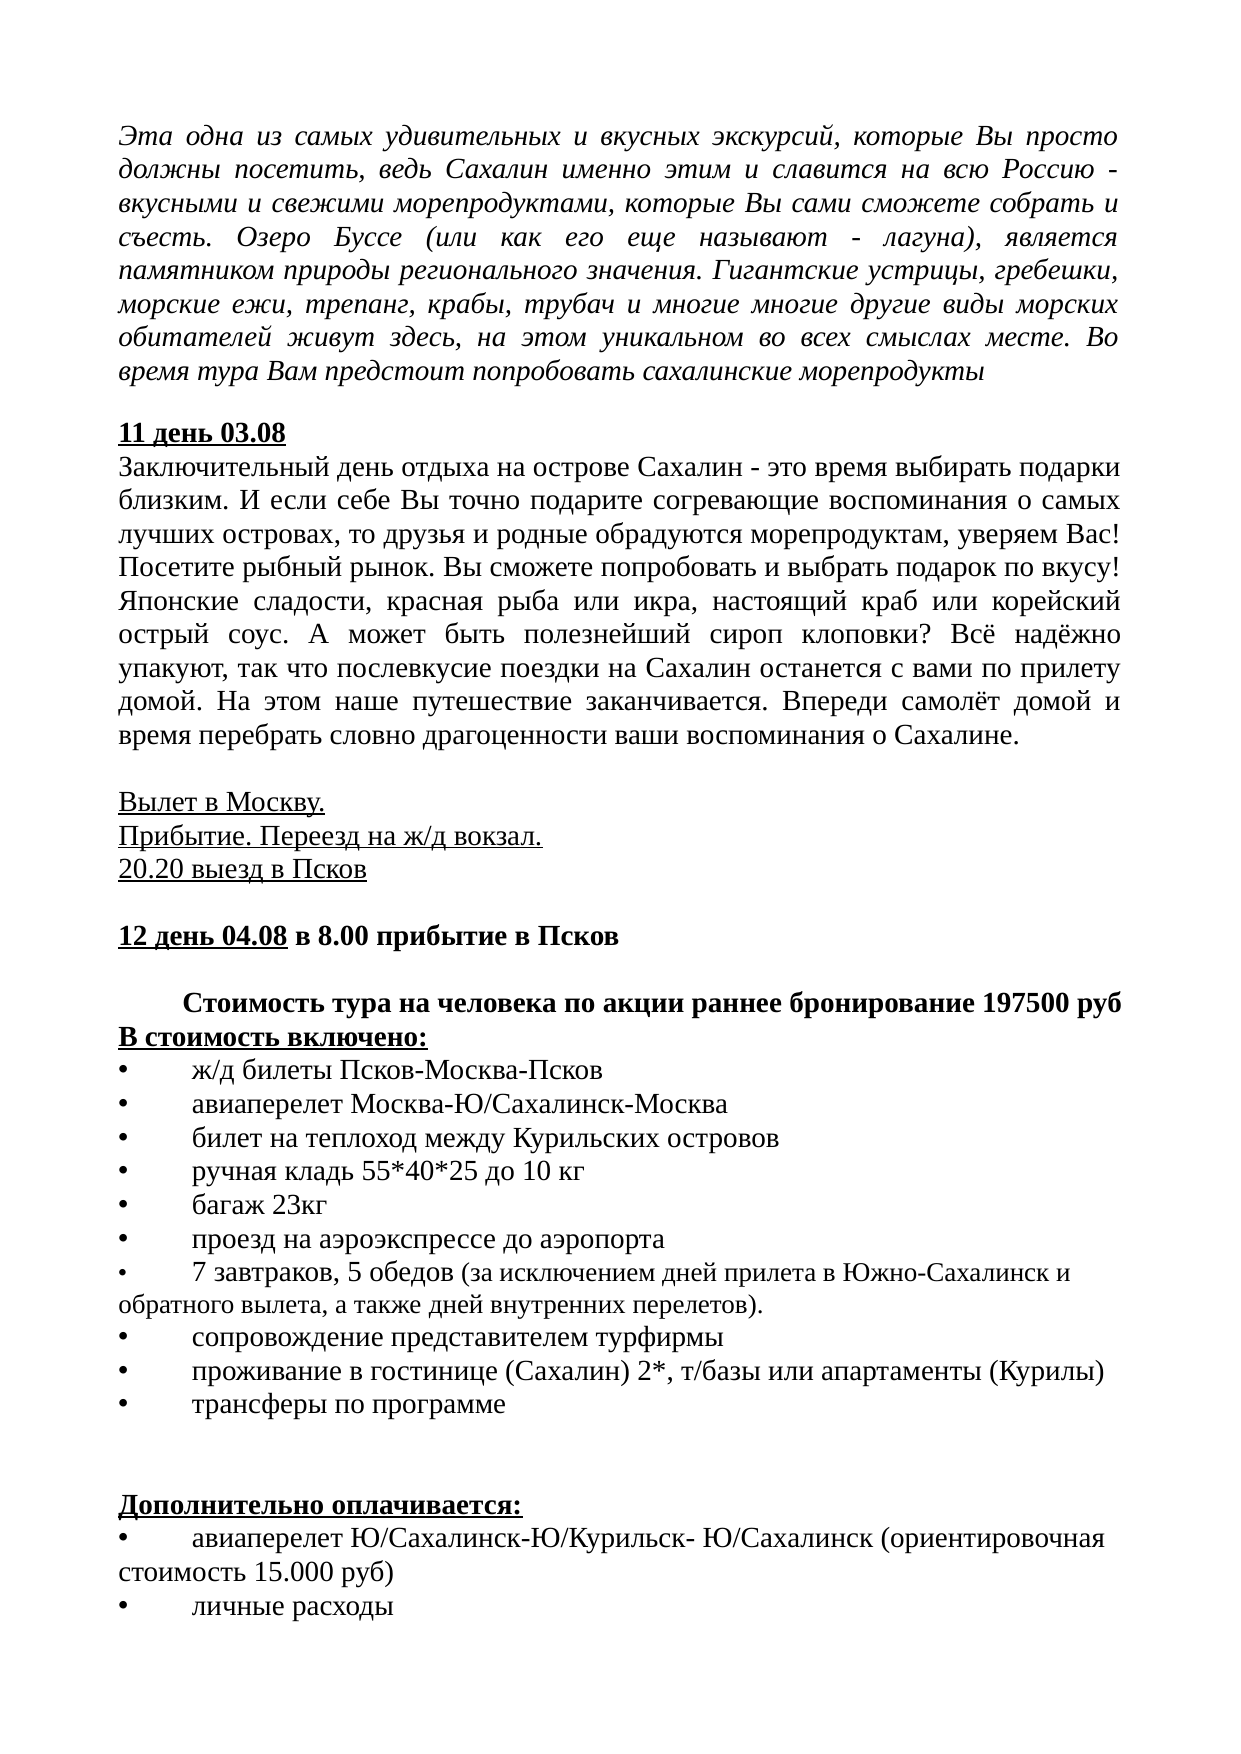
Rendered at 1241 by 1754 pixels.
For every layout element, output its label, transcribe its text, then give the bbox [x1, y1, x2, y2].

text Дополнительно оплачивается: [118, 1487, 1122, 1521]
list трансферы по программе [118, 1386, 1122, 1420]
list багаж 23кг [118, 1187, 1122, 1221]
list авиаперелет Ю/Сахалинск-Ю/Курильск- Ю/Сахалинск (ориентировочная стоимость 15.000 руб) [118, 1521, 1122, 1588]
list личные расходы [118, 1588, 1122, 1621]
list сопровождение представителем турфирмы [118, 1319, 1122, 1353]
list проживание в гостинице (Сахалин) 2*, т/базы или апартаменты (Курилы) [118, 1353, 1122, 1386]
text 11 день 03.08 [118, 415, 1122, 449]
text Вылет в Москву. [118, 784, 1122, 818]
text Прибытие. Переезд на ж/д вокзал. [118, 818, 1122, 851]
list ручная кладь 55*40*25 до 10 кг [118, 1153, 1122, 1187]
list 7 завтраков, 5 обедов (за исключением дней прилета в Южно-Сахалинск и обратного вылета, а также дней внутренних перелетов). [118, 1254, 1122, 1319]
text 20.20 выезд в Псков [118, 851, 1122, 885]
list билет на теплоход между Курильских островов [118, 1120, 1122, 1153]
text В стоимость включено: [118, 1019, 1122, 1052]
text Стоимость тура на человека по акции раннее бронирование 197500 руб [118, 985, 1122, 1019]
list проезд на аэроэкспрессе до аэропорта [118, 1221, 1122, 1254]
text Эта одна из самых удивительных и вкусных экскурсий, которые Вы просто должны посетить, ведь Сахалин именно этим и славится на всю Россию - вкусными и свежими морепродуктами, которые Вы сами сможете собрать и съесть. Озеро Буссе (или как его еще называют - лагуна), является памятником природы регионального значения. Гигантские устрицы, гребешки, морские ежи, трепанг, крабы, трубач и многие многие другие виды морских обитателей живут здесь, на этом уникальном во всех смыслах месте. Во время тура Вам предстоит попробовать сахалинские морепродукты [118, 118, 1122, 386]
list авиаперелет Москва-Ю/Сахалинск-Москва [118, 1086, 1122, 1120]
text 12 день 04.08 в 8.00 прибытие в Псков [118, 918, 1122, 952]
text Заключительный день отдыха на острове Сахалин - это время выбирать подарки близким. И если себе Вы точно подарите согревающие воспоминания о самых лучших островах, то друзья и родные обрадуются морепродуктам, уверяем Вас! Посетите рыбный рынок. Вы сможете попробовать и выбрать подарок по вкусу! Японские сладости, красная рыба или икра, настоящий краб или корейский острый соус. А может быть полезнейший сироп клоповки? Всё надёжно упакуют, так что послевкусие поездки на Сахалин останется с вами по прилету домой. На этом наше путешествие заканчивается. Впереди самолёт домой и время перебрать словно драгоценности ваши воспоминания о Сахалине. [118, 449, 1122, 751]
list ж/д билеты Псков-Москва-Псков [118, 1052, 1122, 1086]
